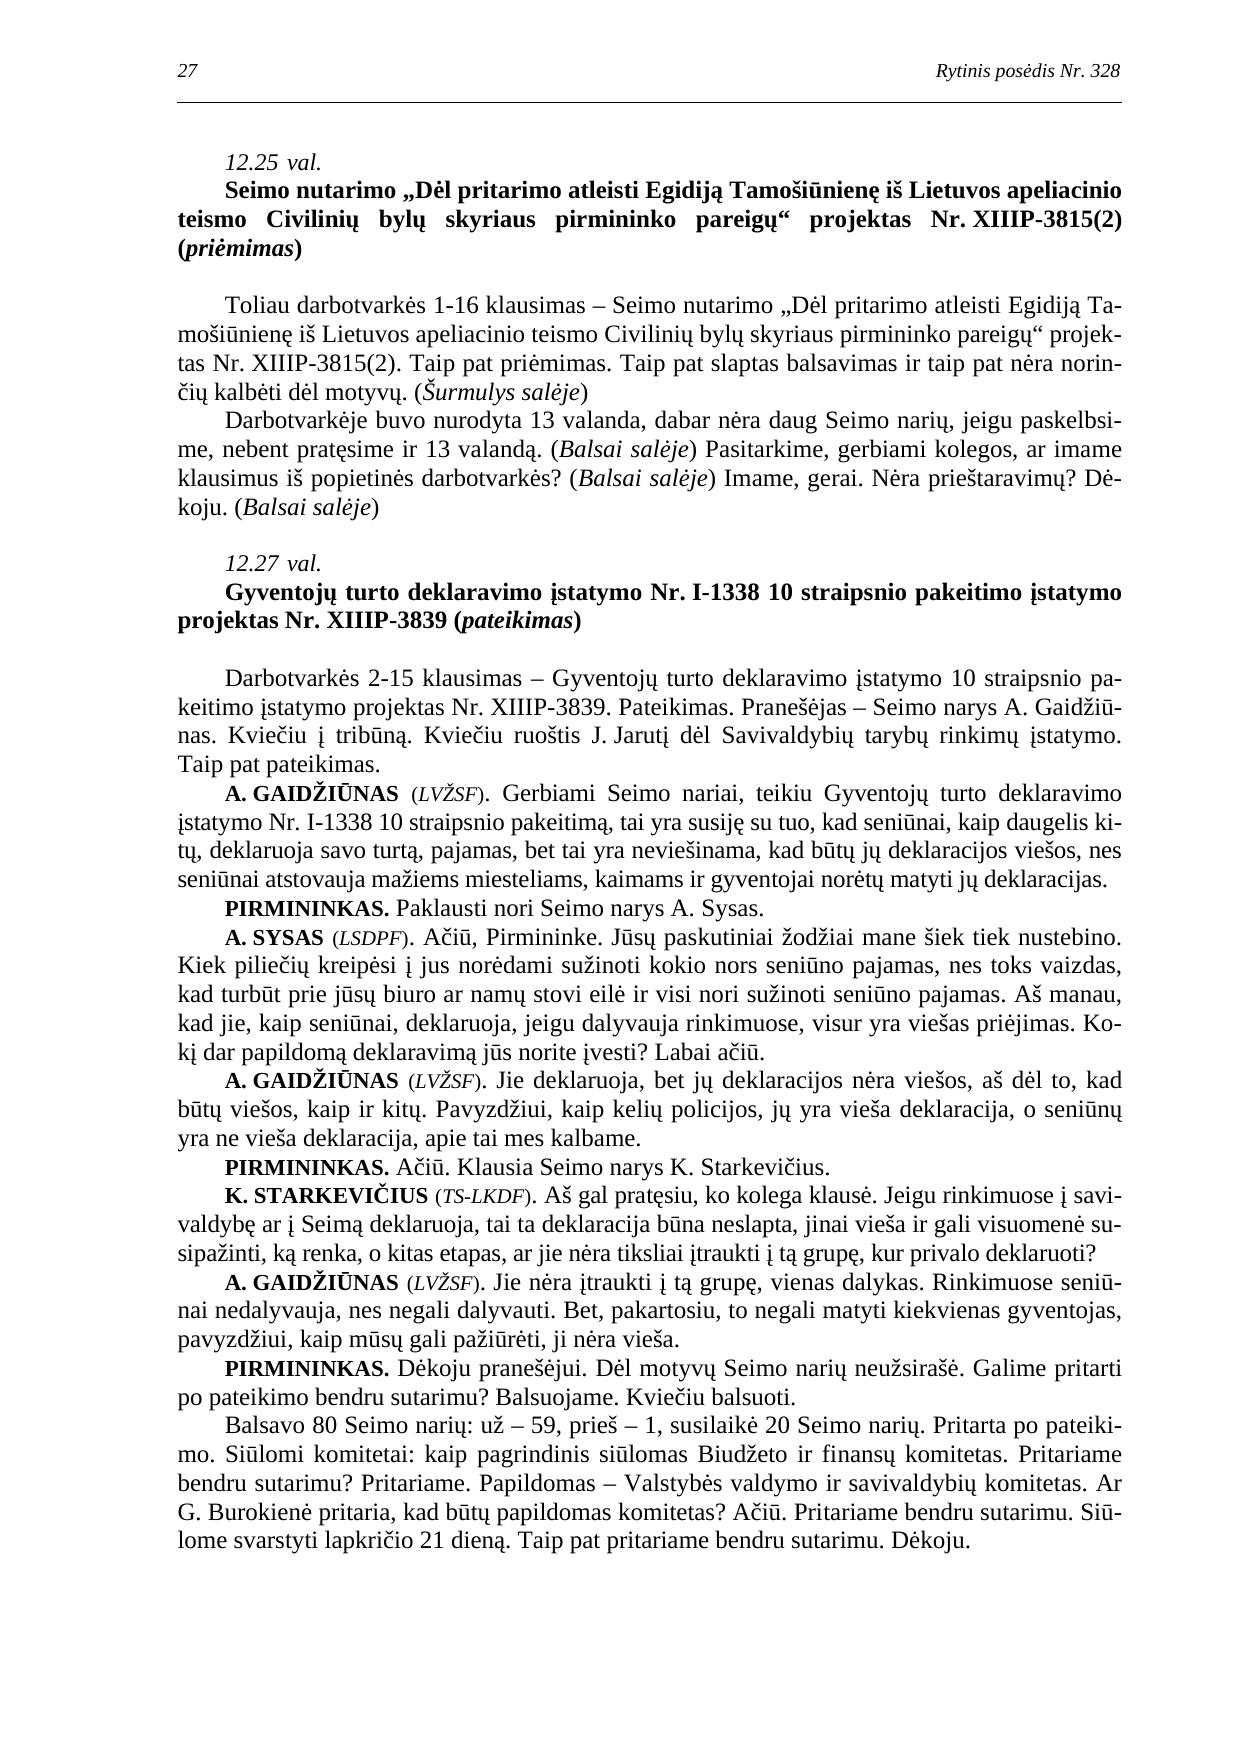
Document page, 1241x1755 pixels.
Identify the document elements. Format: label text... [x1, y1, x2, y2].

text A. GAIDŽIŪNAS (LVŽSF). Ger­bia­mi Sei­mo na­riai, tei­kiu Gy­ven­to­jų tur­to de­kla­ra­vi­mo įsta­ty­mo Nr. I-1338 10 straips­nio pa­kei­ti­mą, tai yra su­si­ję su tuo, kad se­niū­nai, kaip dau­ge­lis ki­tų, de­kla­ruo­ja sa­vo tur­tą, pa­ja­mas, bet tai yra ne­vie­ši­na­ma, kad bū­tų jų de­kla­ra­ci­jos vie­šos, nes se­niū­nai at­sto­vau­ja ma­žiems mies­te­liams, kai­mams ir gy­ven­to­jai no­rė­tų ma­ty­ti jų de­kla­ra­ci­jas. [177, 778, 1122, 893]
text PIRMININKAS. Dė­ko­ju pra­ne­šė­jui. Dėl mo­ty­vų Sei­mo na­rių ne­už­si­ra­šė. Ga­li­me pri­tar­ti po pa­tei­ki­mo ben­dru su­ta­ri­mu? Bal­suo­ja­me. Kvie­čiu bal­suo­ti. [177, 1353, 1122, 1410]
text PIRMININKAS. Pa­klaus­ti no­ri Sei­mo na­rys A. Sy­sas. [177, 893, 1122, 922]
text A. SYSAS (LSDPF). Ačiū, Pir­mi­nin­ke. Jū­sų pas­ku­ti­niai žo­džiai ma­ne šiek tiek nu­ste­bi­no. Kiek pi­lie­čių krei­pė­si į jus no­rė­da­mi su­ži­no­ti ko­kio nors se­niū­no pa­ja­mas, nes toks vaiz­das, kad tur­būt prie jū­sų biu­ro ar na­mų sto­vi ei­lė ir vi­si no­ri su­ži­no­ti se­niū­no pa­ja­mas. Aš ma­nau, kad jie, kaip se­niū­nai, de­kla­ruo­ja, jei­gu da­ly­vau­ja rin­ki­muo­se, vi­sur yra vie­šas pri­ėji­mas. Ko­kį dar pa­pil­do­mą de­kla­ra­vi­mą jūs no­ri­te įves­ti? La­bai ačiū. [177, 922, 1122, 1065]
text To­liau dar­bo­tvarkės 1-16 klau­si­mas – Sei­mo nu­ta­ri­mo „Dėl pri­ta­ri­mo at­leis­ti Egi­di­ją Ta­mo­šiū­nie­nę iš Lie­tu­vos ape­lia­ci­nio teis­mo Ci­vi­li­nių by­lų sky­riaus pir­mi­nin­ko pa­rei­gų“ pro­jek­tas Nr. XIIIP-3815(2). Taip pat pri­ėmi­mas. Taip pat slap­tas bal­sa­vi­mas ir taip pat nė­ra no­rin­čių kal­bė­ti dėl mo­ty­vų. (Šur­mu­lys sa­lė­je) [177, 290, 1122, 405]
text Dar­bo­tvarkės 2-15 klau­si­mas – Gy­ven­to­jų tur­to de­kla­ra­vi­mo įsta­ty­mo 10 straips­nio pa­kei­ti­mo įsta­ty­mo pro­jek­tas Nr. XIIIP-3839. Pa­tei­ki­mas. Pra­ne­šė­jas – Sei­mo na­rys A. Gai­džiū­nas. Kvie­čiu į tri­bū­ną. Kvie­čiu ruoš­tis J. Ja­ru­tį dėl Sa­vi­val­dy­bių ta­ry­bų rin­ki­mų įsta­ty­mo. Taip pat pa­tei­ki­mas. [177, 663, 1122, 778]
text A. GAIDŽIŪNAS (LVŽSF). Jie nė­ra įtrauk­ti į tą gru­pę, vie­nas da­ly­kas. Rin­ki­muo­se se­niū­nai ne­da­ly­vau­ja, nes ne­ga­li da­ly­vau­ti. Bet, pa­kar­to­siu, to ne­ga­li ma­ty­ti kiek­vie­nas gy­ven­to­jas, pa­vyz­džiui, kaip mū­sų ga­li pa­žiū­rė­ti, ji nė­ra vie­ša. [177, 1267, 1122, 1353]
text Dar­bo­tvarkėje bu­vo nu­ro­dy­ta 13 va­lan­da, da­bar nė­ra daug Sei­mo na­rių, jei­gu pa­skelb­si­me, ne­bent pra­tę­si­me ir 13 va­lan­dą. (Bal­sai sa­lė­je) Pa­si­tar­ki­me, ger­bia­mi ko­le­gos, ar ima­me klau­si­mus iš po­pie­ti­nės dar­bo­tvarkės? (Bal­sai sa­lė­je) Ima­me, ge­rai. Nė­ra prieš­ta­ra­vi­mų? Dė­ko­ju. (Bal­sai sa­lė­je) [177, 405, 1122, 520]
text Bal­sa­vo 80 Sei­mo na­rių: už – 59, prieš – 1, su­si­lai­kė 20 Sei­mo na­rių. Pri­tar­ta po pa­tei­ki­mo. Siū­lo­mi ko­mi­te­tai: kaip pa­grin­di­nis siū­lo­mas Biu­dže­to ir fi­nan­sų ko­mi­te­tas. Pri­ta­ria­me ben­dru su­ta­ri­mu? Pri­ta­ria­me. Pa­pil­do­mas – Vals­ty­bės val­dy­mo ir sa­vi­val­dy­bių ko­mi­te­tas. Ar G. Bu­ro­kie­nė pri­ta­ria, kad bū­tų pa­pil­do­mas ko­mi­te­tas? Ačiū. Pri­ta­ria­me ben­dru su­ta­ri­mu. Siū­lo­me svars­ty­ti lap­kri­čio 21 die­ną. Taip pat pri­ta­ria­me ben­dru su­ta­ri­mu. Dė­ko­ju. [177, 1410, 1122, 1554]
text A. GAIDŽIŪNAS (LVŽSF). Jie de­kla­ruo­ja, bet jų de­kla­ra­ci­jos nė­ra vie­šos, aš dėl to, kad bū­tų vie­šos, kaip ir ki­tų. Pa­vyz­džiui, kaip ke­lių po­li­ci­jos, jų yra vie­ša de­kla­ra­ci­ja, o se­niū­nų yra ne vie­ša de­kla­ra­ci­ja, apie tai mes kal­ba­me. [177, 1065, 1122, 1152]
text PIRMININKAS. Ačiū. Klau­sia Sei­mo na­rys K. Star­ke­vi­čius. [177, 1152, 1122, 1180]
text Sei­mo nu­ta­ri­mo „Dėl pri­ta­ri­mo at­leis­ti Egi­di­ją Ta­mo­šiū­nie­nę iš Lie­tu­vos ape­lia­ci­nio teis­mo Ci­vi­li­nių by­lų sky­riaus pir­mi­nin­ko pa­rei­gų“ pro­jek­tas Nr. XIIIP-3815(2) (priėmimas) [177, 175, 1122, 262]
text Gy­ven­to­jų tur­to de­kla­ra­vi­mo įsta­ty­mo Nr. I-1338 10 straips­nio pa­kei­ti­mo įsta­ty­mo pro­jek­tas Nr. XIIIP-3839 (pa­tei­ki­mas) [177, 577, 1122, 634]
text 12.27 val. [224, 549, 1122, 577]
text K. STARKEVIČIUS (TS-LKDF). Aš gal pra­tę­siu, ko ko­le­ga klau­sė. Jei­gu rin­ki­muo­se į sa­vi­val­dy­bę ar į Sei­mą de­kla­ruo­ja, tai ta de­kla­ra­ci­ja bū­na ne­slap­ta, ji­nai vie­ša ir ga­li vi­suo­me­nė su­si­pa­žin­ti, ką ren­ka, o ki­tas eta­pas, ar jie nė­ra tiks­liai įtrauk­ti į tą gru­pę, kur pri­va­lo de­kla­ruo­ti? [177, 1180, 1122, 1267]
text 12.25 val. [224, 148, 1122, 175]
